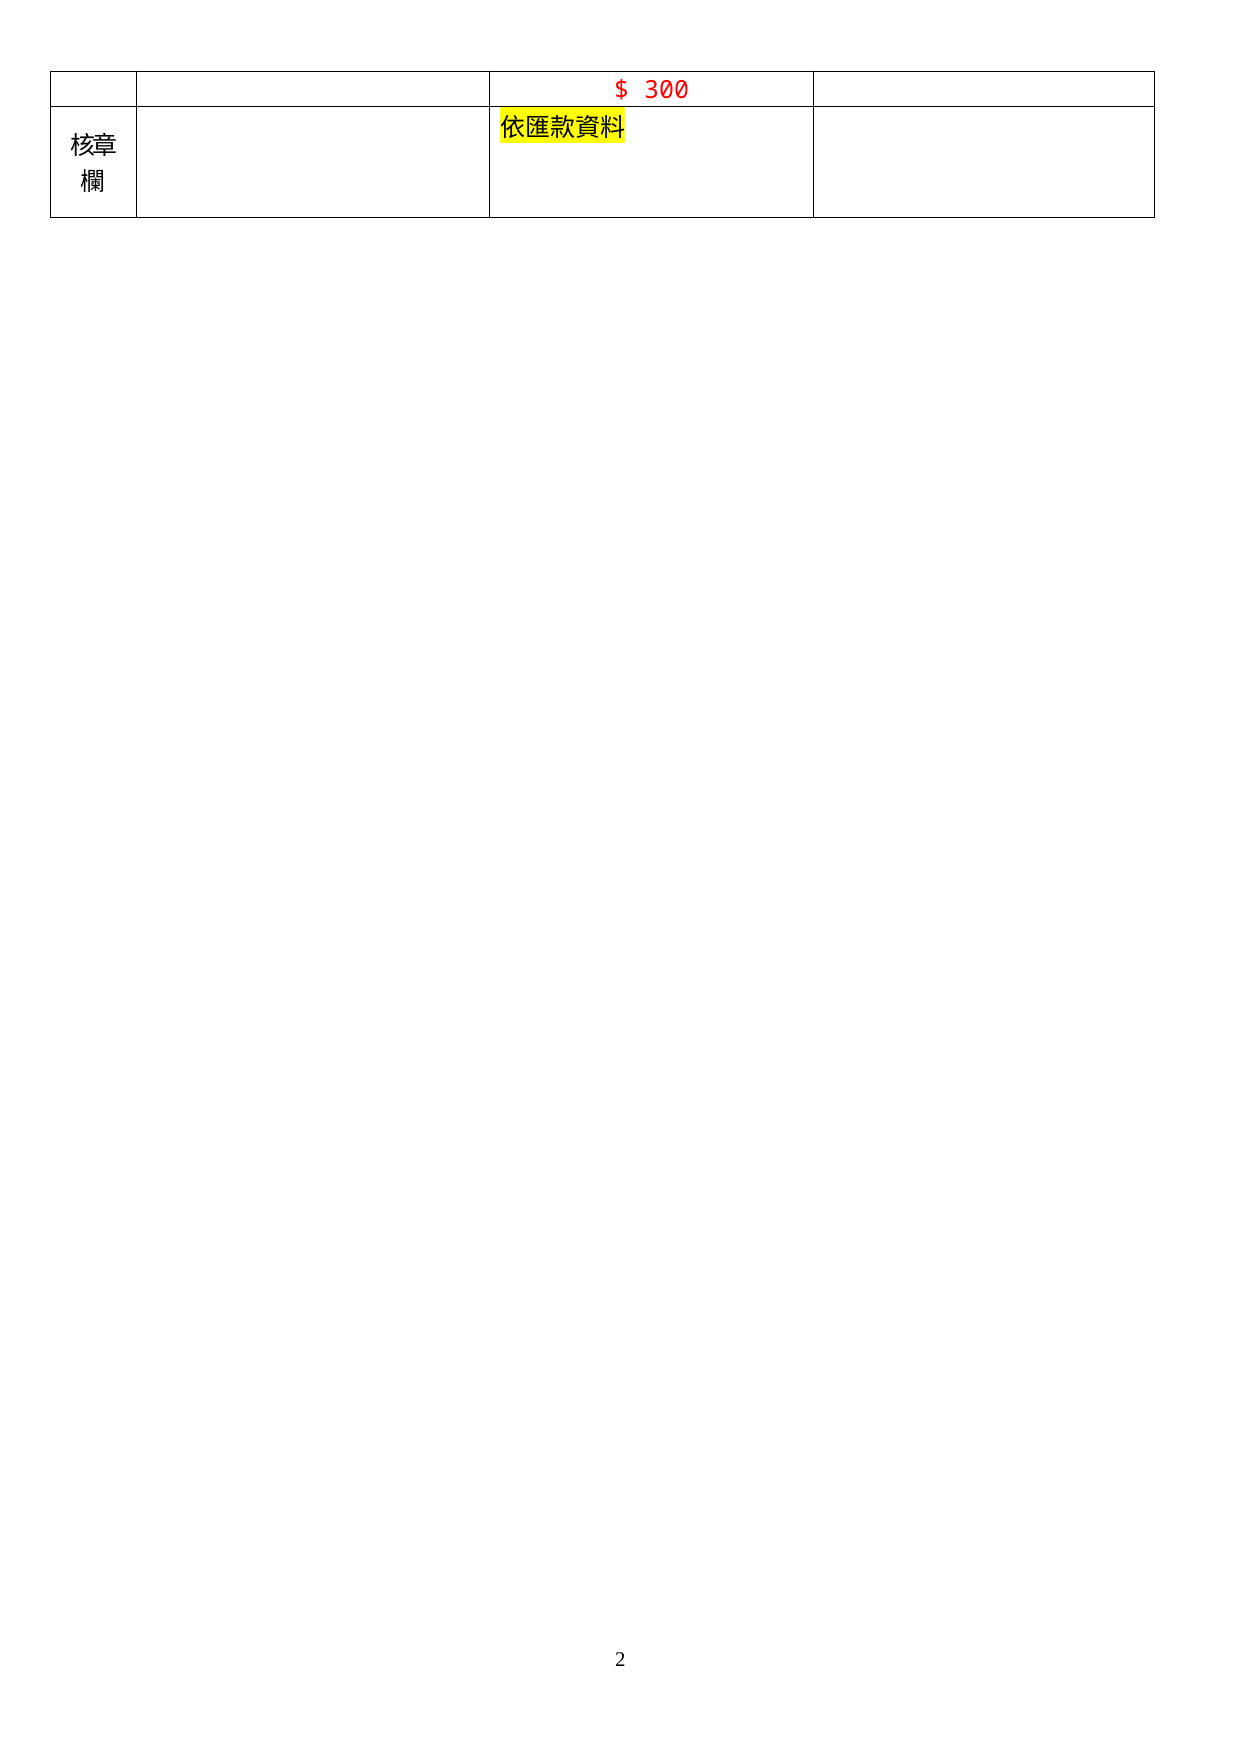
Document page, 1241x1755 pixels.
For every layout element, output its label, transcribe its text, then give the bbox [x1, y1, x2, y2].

table_cell [814, 72, 1154, 106]
table_cell [814, 107, 1154, 217]
table_cell [51, 72, 136, 106]
table_cell [137, 72, 489, 106]
table_cell $ 300 [490, 72, 813, 106]
table_cell [137, 107, 489, 217]
table_cell 核章欄 [51, 107, 136, 217]
table_cell 依匯款資料 [490, 107, 813, 217]
